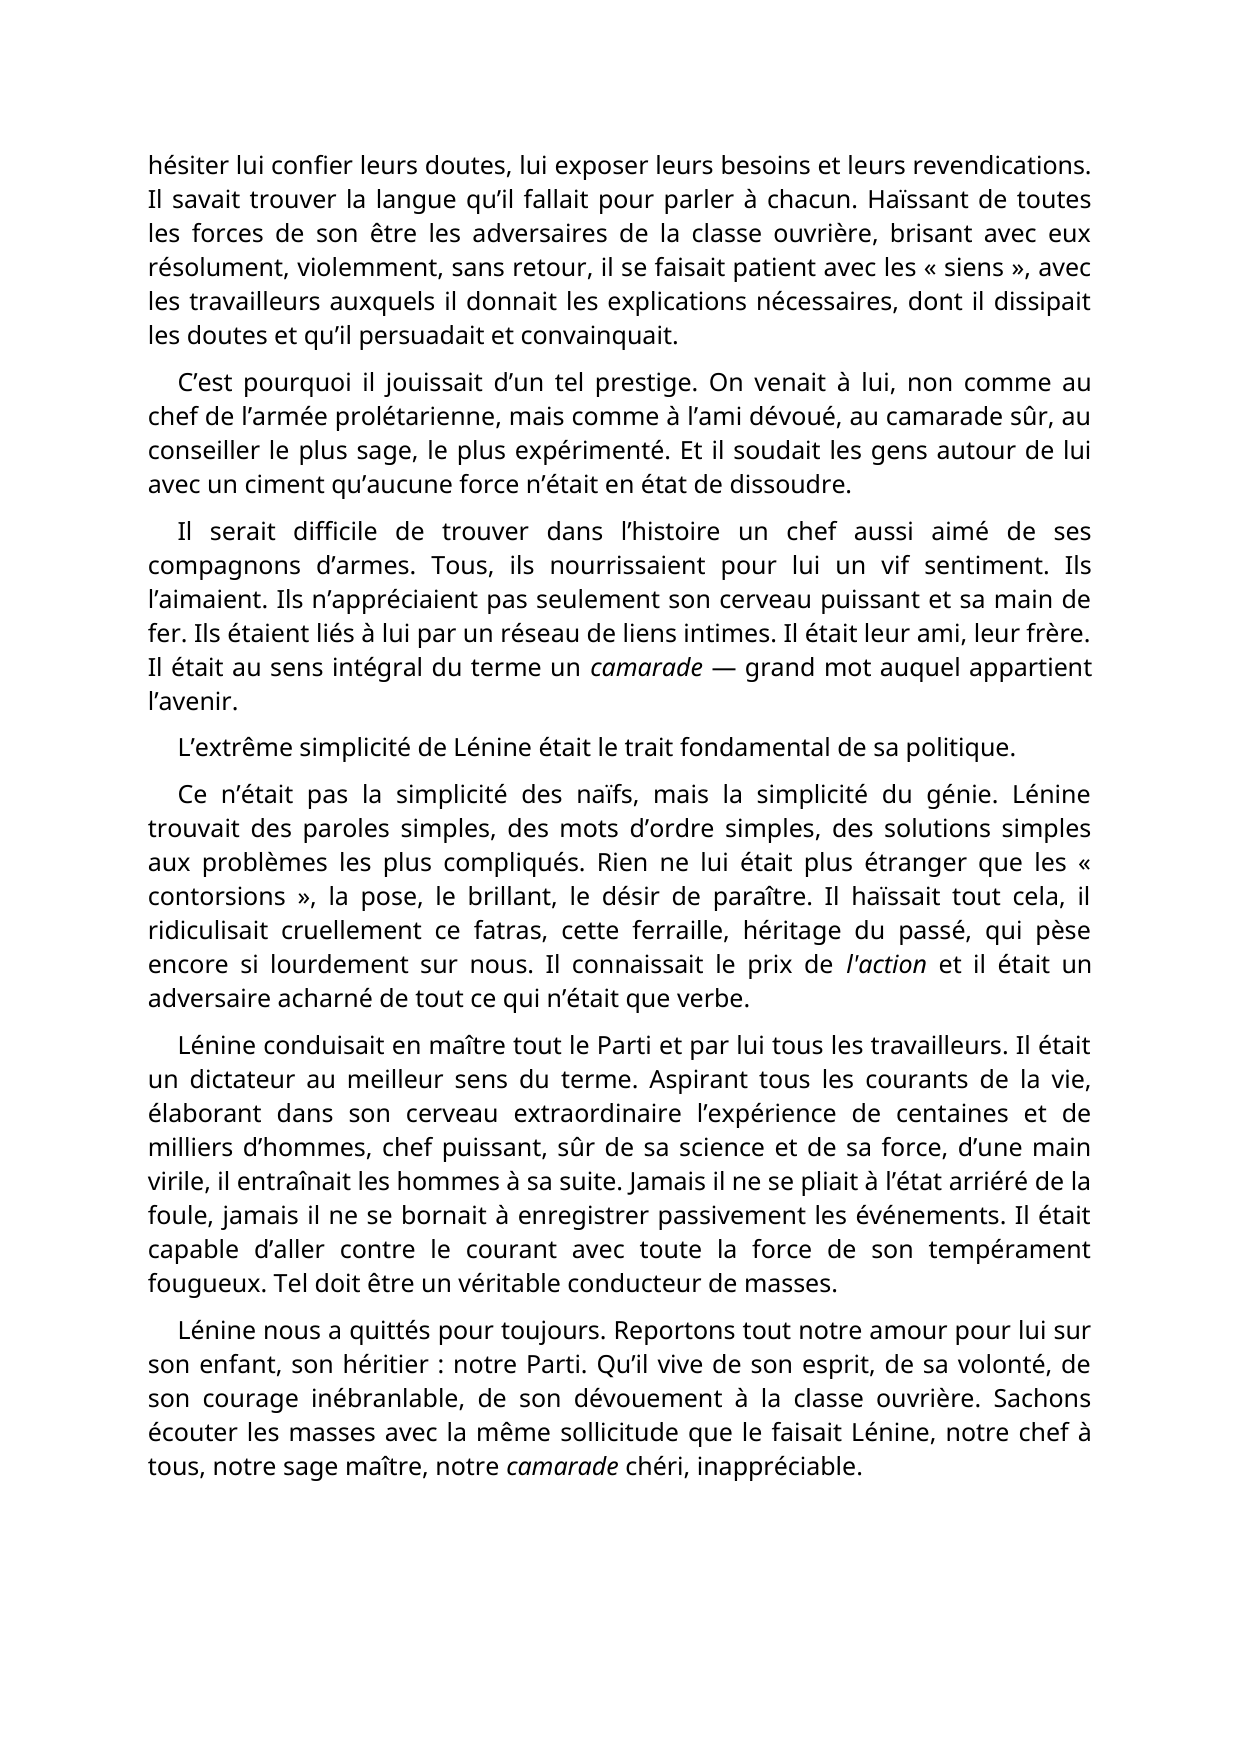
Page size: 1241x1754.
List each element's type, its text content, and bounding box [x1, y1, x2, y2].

text hésiter lui confier leurs doutes, lui exposer leurs besoins et leurs revendications. Il savait trouver la langue qu’il fallait pour parler à chacun. Haïssant de toutes les forces de son être les adversaires de la classe ouvrière, brisant avec eux résolument, violemment, sans retour, il se faisait patient avec les « siens », avec les travailleurs auxquels il donnait les explications nécessaires, dont il dissipait les doutes et qu’il persuadait et convainquait. [148, 148, 1093, 352]
text Il serait difficile de trouver dans l’histoire un chef aussi aimé de ses compagnons d’armes. Tous, ils nourrissaient pour lui un vif sentiment. Ils l’aimaient. Ils n’appréciaient pas seulement son cerveau puissant et sa main de fer. Ils étaient liés à lui par un réseau de liens intimes. Il était leur ami, leur frère. Il était au sens intégral du terme un camarade — grand mot auquel appartient l’avenir. [148, 513, 1093, 718]
text Ce n’était pas la simplicité des naïfs, mais la simplicité du génie. Lénine trouvait des paroles simples, des mots d’ordre simples, des solutions simples aux problèmes les plus compliqués. Rien ne lui était plus étranger que les « contorsions », la pose, le brillant, le désir de paraître. Il haïssait tout cela, il ridiculisait cruellement ce fatras, cette ferraille, héritage du passé, qui pèse encore si lourdement sur nous. Il connaissait le prix de l'action et il était un adversaire acharné de tout ce qui n’était que verbe. [148, 777, 1093, 1015]
text L’extrême simplicité de Lénine était le trait fondamental de sa politique. [148, 730, 1093, 764]
text Lénine conduisait en maître tout le Parti et par lui tous les travailleurs. Il était un dictateur au meilleur sens du terme. Aspirant tous les courants de la vie, élaborant dans son cerveau extraordinaire l’expérience de centaines et de milliers d’hommes, chef puissant, sûr de sa science et de sa force, d’une main virile, il entraînait les hommes à sa suite. Jamais il ne se pliait à l’état arriéré de la foule, jamais il ne se bornait à enregistrer passivement les événements. Il était capable d’aller contre le courant avec toute la force de son tempérament fougueux. Tel doit être un véritable conducteur de masses. [148, 1028, 1093, 1300]
text C’est pourquoi il jouissait d’un tel prestige. On venait à lui, non comme au chef de l’armée prolétarienne, mais comme à l’ami dévoué, au camarade sûr, au conseiller le plus sage, le plus expérimenté. Et il soudait les gens autour de lui avec un ciment qu’aucune force n’était en état de dissoudre. [148, 364, 1093, 501]
text Lénine nous a quittés pour toujours. Reportons tout notre amour pour lui sur son enfant, son héritier : notre Parti. Qu’il vive de son esprit, de sa volonté, de son courage inébranlable, de son dévouement à la classe ouvrière. Sachons écouter les masses avec la même sollicitude que le faisait Lénine, notre chef à tous, notre sage maître, notre camarade chéri, inappréciable. [148, 1313, 1093, 1483]
